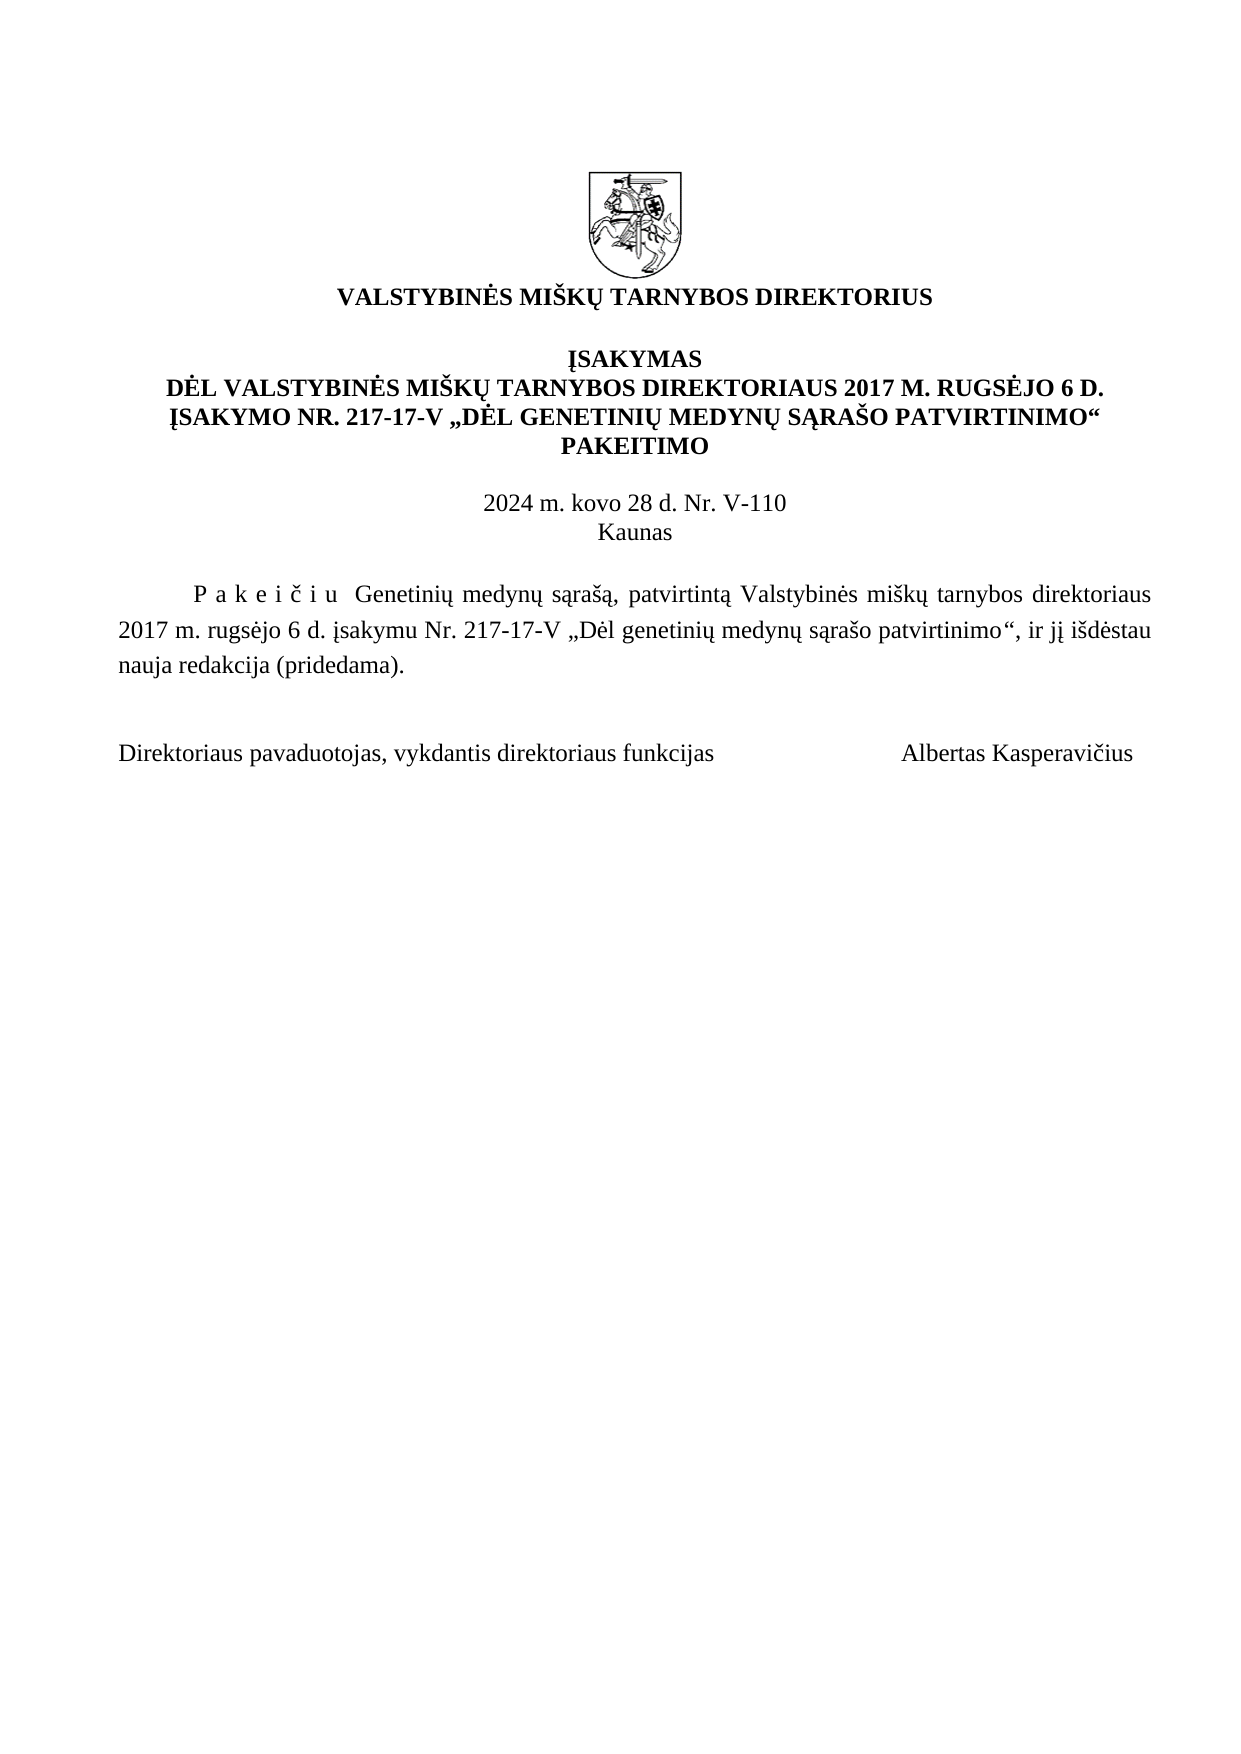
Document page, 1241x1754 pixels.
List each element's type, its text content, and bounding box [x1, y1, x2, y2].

subtitle DĖL VALSTYBINĖS MIŠKŲ TARNYBOS DIREKTORIAUS 2017 M. RUGSĖJO 6 D. ĮSAKYMO NR. 217-17-V „DĖL GENETINIŲ MEDYNŲ SĄRAŠO PATVIRTINIMO“ PAKEITIMO [118, 373, 1152, 459]
text 2024 m. kovo 28 d. Nr. V-110 [118, 488, 1152, 517]
text VALSTYBINĖS MIŠKŲ TARNYBOS DIREKTORIUS [118, 282, 1152, 311]
text ĮSAKYMAS [118, 344, 1152, 373]
text Kaunas [118, 517, 1152, 546]
text Direktoriaus pavaduotojas, vykdantis direktoriaus funkcijas Albertas Kasperavičius [118, 738, 1152, 767]
text Pakeičiu Genetinių medynų sąrašą, patvirtintą Valstybinės miškų tarnybos direktoriaus 2017 m. rugsėjo 6 d. įsakymu Nr. 217-17-V „Dėl genetinių medynų sąrašo patvirtinimo“, ir jį išdėstau nauja redakcija (pridedama). [118, 574, 1152, 681]
